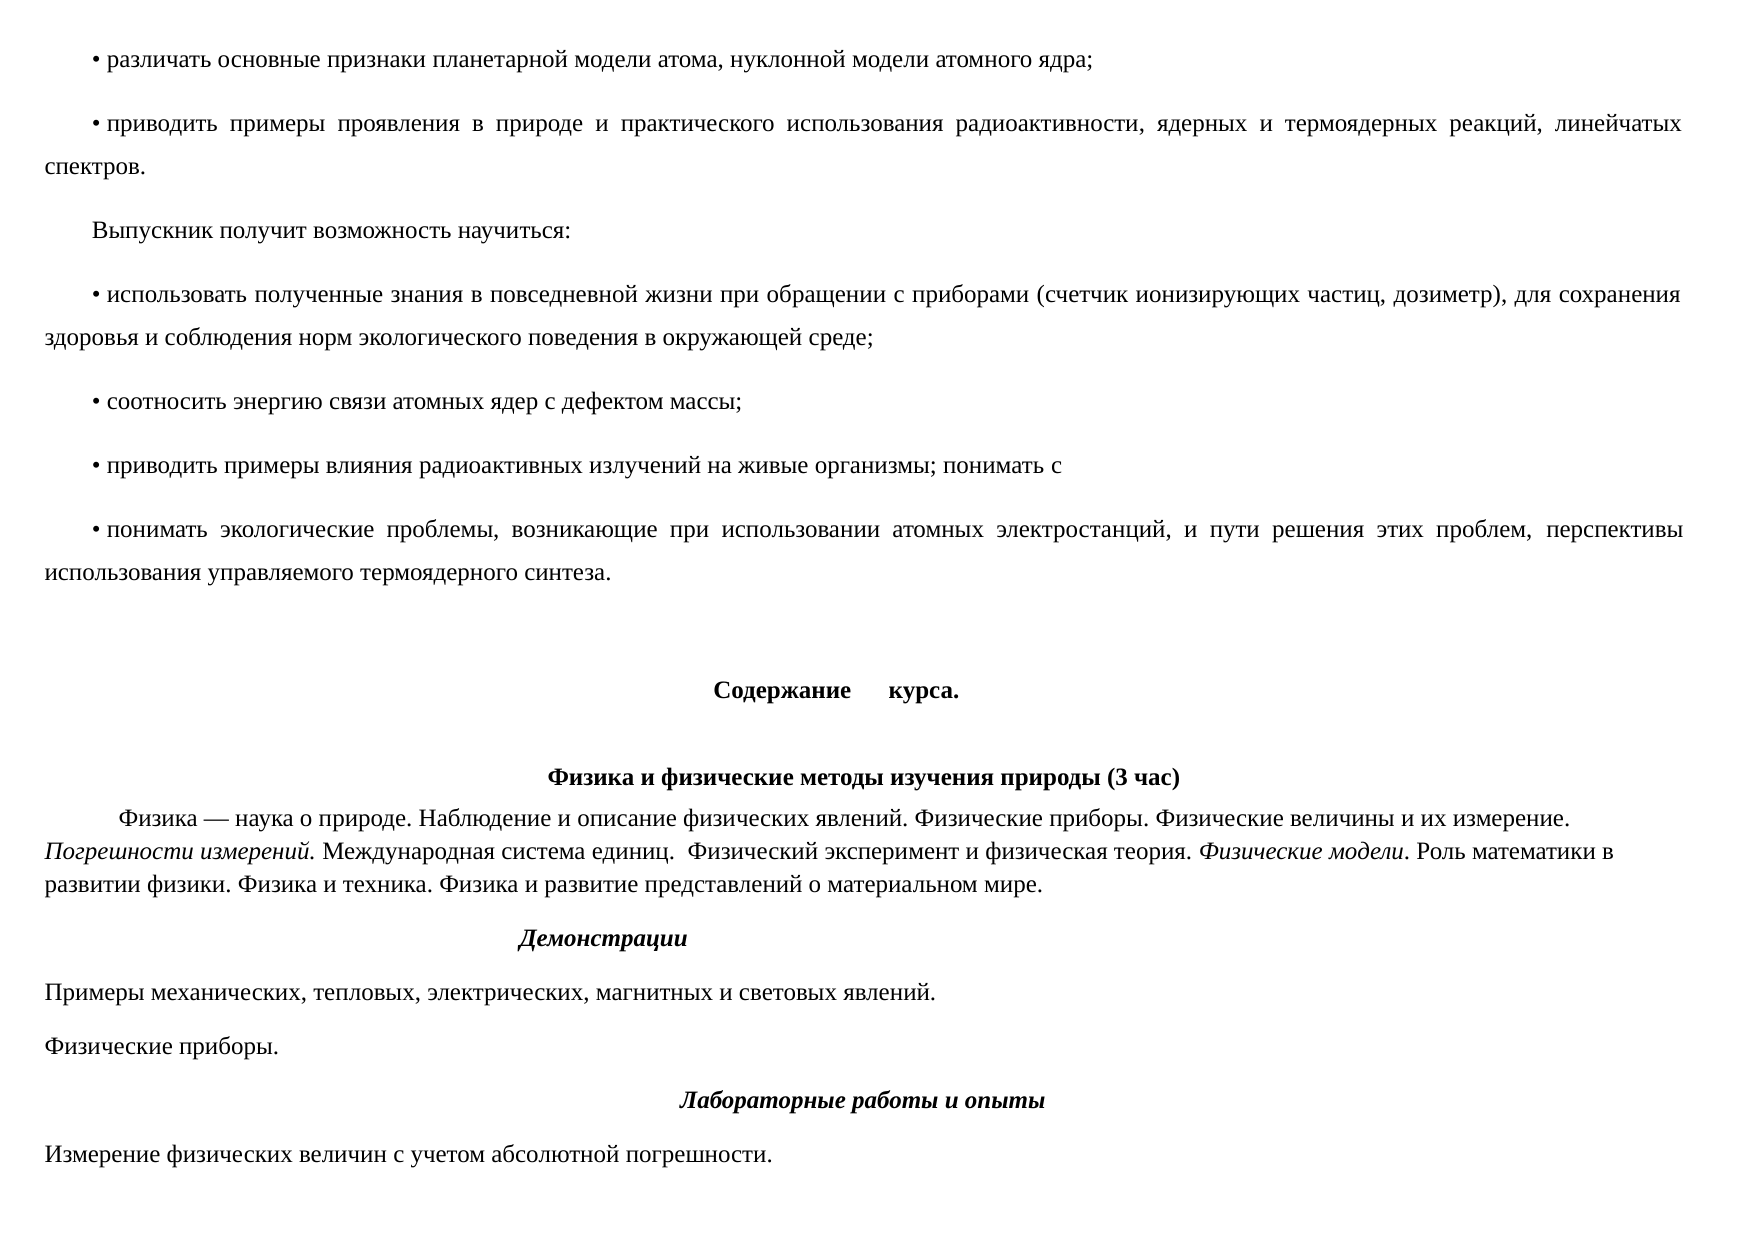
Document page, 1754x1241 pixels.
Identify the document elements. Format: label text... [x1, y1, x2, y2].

text Содержание курса. [44, 675, 1683, 704]
text • приводить примеры влияния радиоактивных излучений на живые организмы; понимать c [44, 450, 1683, 479]
text Лабораторные работы и опыты [44, 1085, 1683, 1114]
text • соотносить энергию связи атомных ядер с дефектом массы; [44, 386, 1683, 415]
text • приводить примеры проявления в природе и практического использования радиоактивности, ядерных и термоядерных реакций, линейчатых спектров. [44, 108, 1683, 180]
text Примеры механических, тепловых, электрических, магнитных и световых явлений. [44, 977, 1683, 1006]
text Физические приборы. [44, 1031, 1683, 1060]
text • использовать полученные знания в повседневной жизни при обращении с приборами (счетчик ионизирующих частиц, дозиметр), для сохранения здоровья и соблюдения норм экологического поведения в окружающей среде; [44, 279, 1683, 351]
text Выпускник получит возможность научиться: [44, 215, 1683, 244]
text Измерение физических величин с учетом абсолютной погрешности. [44, 1139, 1683, 1167]
text • понимать экологические проблемы, возникающие при использовании атомных электростанций, и пути решения этих проблем, перспективы использования управляемого термоядерного синтеза. [44, 514, 1683, 586]
text • различать основные признаки планетарной модели атома, нуклонной модели атомного ядра; [44, 44, 1683, 73]
subtitle Физика и физические методы изучения природы (3 час) [44, 762, 1683, 791]
text Демонстрации [44, 923, 1683, 952]
text Физика — наука о природе. Наблюдение и описание физических явлений. Физические приборы. Физические величины и их измерение. Погрешности измерений. Международная система единиц. Физический эксперимент и физическая теория. Физические модели. Роль математики в развитии физики. Физика и техника. Физика и развитие представлений о материальном мире. [44, 803, 1683, 898]
